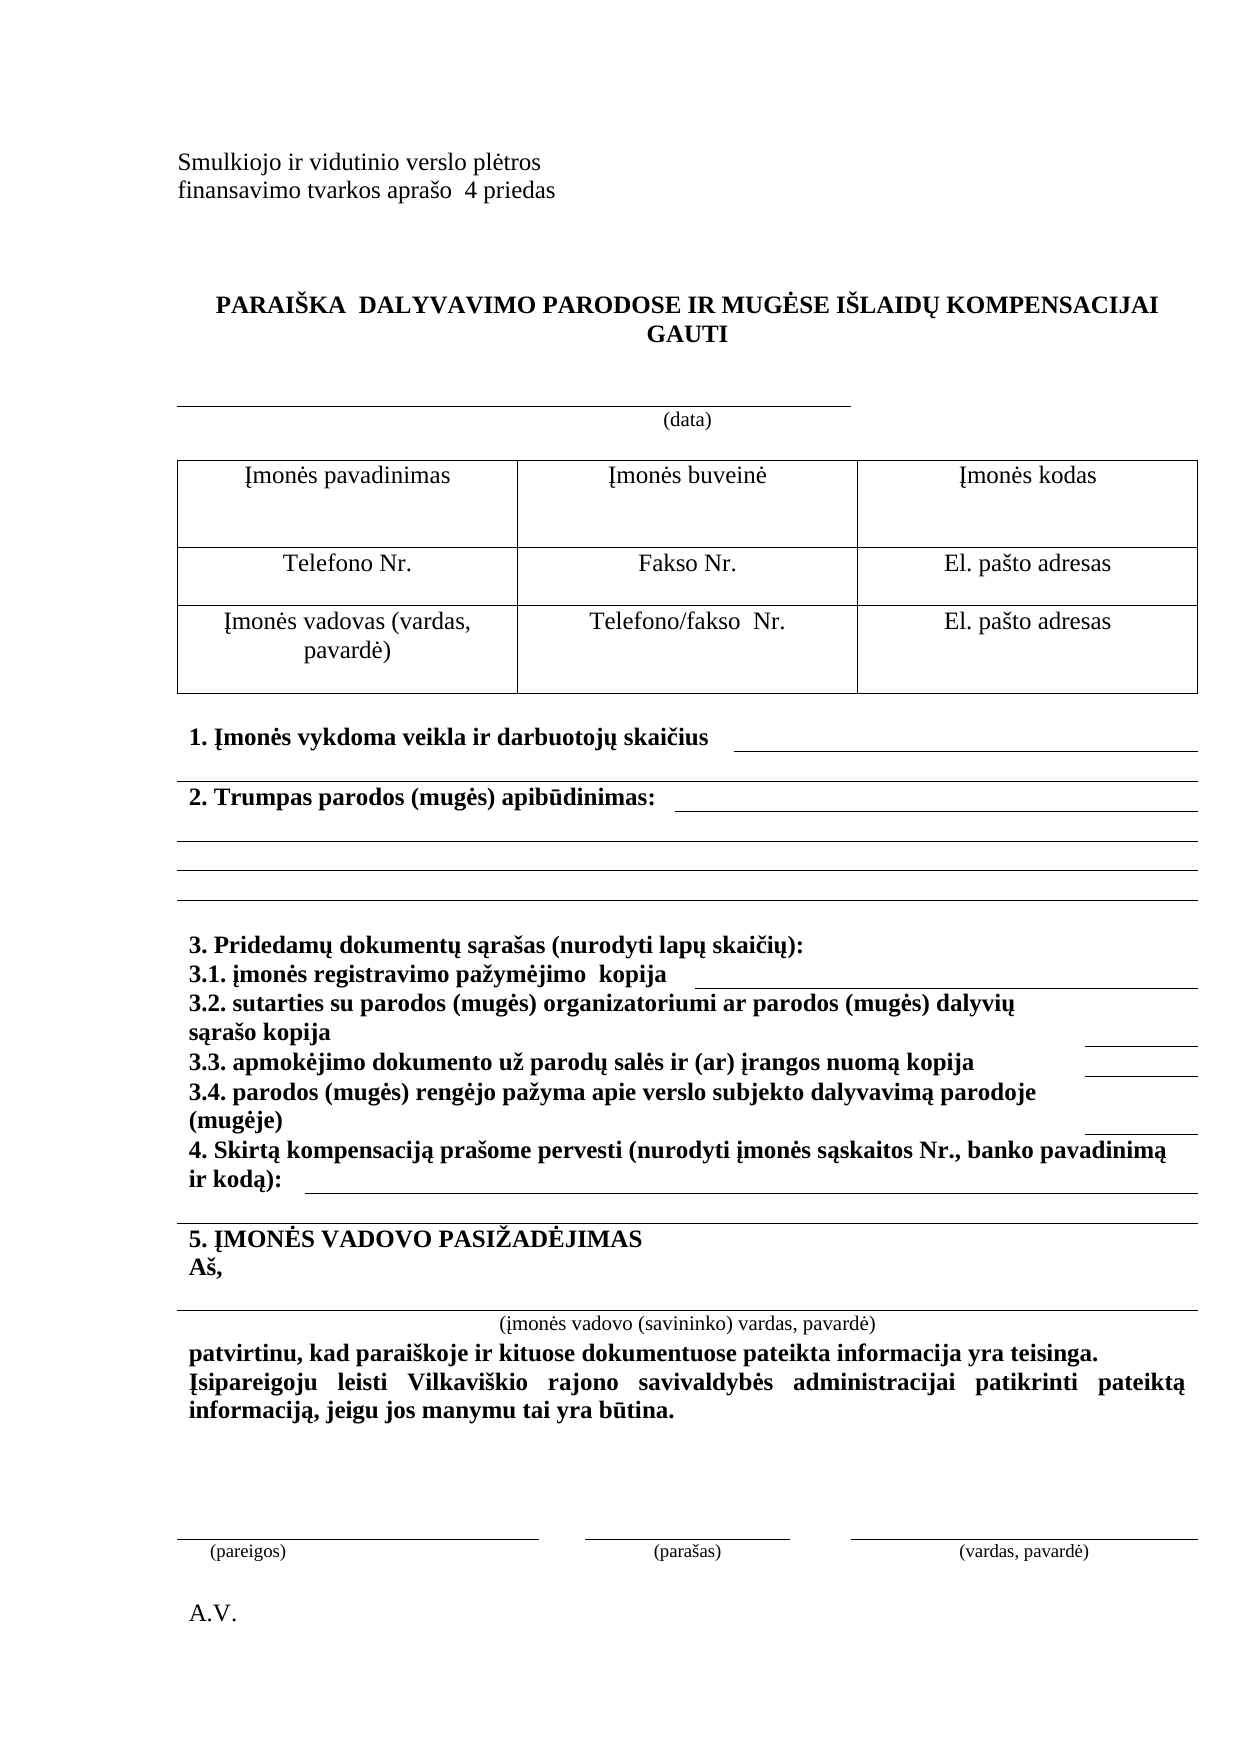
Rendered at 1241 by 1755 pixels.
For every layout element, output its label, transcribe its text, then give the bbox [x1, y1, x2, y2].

table_cell El. pašto adresas [858, 548, 1197, 605]
table_cell [858, 694, 1198, 722]
table_cell [1085, 1077, 1198, 1134]
table_cell [1085, 1047, 1198, 1076]
table_cell [177, 1281, 1198, 1310]
table_cell [177, 1482, 1198, 1511]
table_header PARAIŠKA DALYVAVIMO PARODOSE IR MUGĖSE IŠLAIDŲ KOMPENSACIJAI GAUTI [177, 291, 1198, 348]
table_cell [539, 1511, 585, 1539]
table_cell Įmonės pavadinimas [178, 461, 517, 547]
table_cell ir kodą): [177, 1164, 305, 1193]
table_cell Fakso Nr. [518, 548, 857, 605]
table_cell patvirtinu, kad paraiškoje ir kituose dokumentuose pateikta informacija yra teisinga. Įsipareigoju leisti Vilkaviškio rajono savivaldybės administracijai patikrinti pateiktą informaciją, jeigu jos manymu tai yra būtina. [177, 1338, 1198, 1453]
table_cell [858, 377, 1084, 406]
table_cell [177, 901, 831, 930]
table_cell [675, 782, 1198, 811]
text Smulkiojo ir vidutinio verslo plėtros [177, 147, 1181, 176]
table_cell 2. Trumpas parodos (mugės) apibūdinimas: [177, 782, 675, 811]
table_cell 1. Įmonės vykdoma veikla ir darbuotojų skaičius [177, 723, 734, 751]
table_cell 5. ĮMONĖS VADOVO PASIŽADĖJIMAS [177, 1224, 1198, 1252]
table_cell 3.4. parodos (mugės) rengėjo pažyma apie verslo subjekto dalyvavimą parodoje (mugėje) [177, 1076, 1084, 1134]
table_cell (įmonės vadovo (savininko) vardas, pavardė) [177, 1311, 1198, 1338]
table_cell [177, 1453, 1198, 1482]
table_cell 4. Skirtą kompensaciją prašome pervesti (nurodyti įmonės sąskaitos Nr., banko pavadinimą [177, 1134, 1198, 1164]
table_cell Įmonės kodas [858, 461, 1197, 547]
table_cell [831, 930, 1198, 959]
table_cell [539, 1539, 585, 1569]
table_cell [790, 1511, 851, 1539]
table_cell 3.1. įmonės registravimo pažymėjimo kopija [177, 959, 695, 987]
table_cell [851, 1511, 1198, 1539]
table_cell 3.2. sutarties su parodos (mugės) organizatoriumi ar parodos (mugės) dalyvių sąrašo kopija [177, 988, 1084, 1046]
table_cell 3. Pridedamų dokumentų sąrašas (nurodyti lapų skaičių): [177, 930, 831, 959]
table_cell Telefono/fakso Nr. [518, 606, 857, 693]
table_cell [177, 1193, 1198, 1223]
table_cell [177, 377, 851, 406]
table_cell (data) [177, 406, 1198, 431]
table_cell [177, 1569, 1198, 1598]
table_cell [177, 811, 1198, 841]
table_cell [177, 751, 1198, 781]
table_cell Įmonės buveinė [518, 461, 857, 547]
table_cell [734, 723, 1198, 751]
table_cell A.V. [177, 1598, 1198, 1627]
table_cell [790, 1539, 851, 1569]
table_cell (vardas, pavardė) [851, 1540, 1198, 1569]
table_cell [695, 959, 1198, 987]
table_cell (parašas) [585, 1540, 789, 1569]
table_cell [517, 694, 857, 722]
table_cell Telefono Nr. [178, 548, 517, 605]
table_cell [177, 694, 517, 722]
table_cell Aš, [177, 1253, 1198, 1281]
table_cell (pareigos) [177, 1540, 539, 1569]
table_cell [1085, 989, 1198, 1046]
table_cell [851, 377, 857, 406]
table_cell [177, 431, 1198, 459]
table_cell [831, 901, 1198, 930]
table_cell [177, 1511, 539, 1539]
table_cell [177, 871, 1198, 900]
table_cell [177, 348, 1198, 377]
table_cell [177, 842, 1198, 870]
table_cell Įmonės vadovas (vardas, pavardė) [178, 606, 517, 693]
table_cell El. pašto adresas [858, 606, 1197, 693]
table_cell [585, 1511, 789, 1539]
table_cell [305, 1164, 1198, 1193]
table_cell 3.3. apmokėjimo dokumento už parodų salės ir (ar) įrangos nuomą kopija [177, 1046, 1084, 1076]
text finansavimo tvarkos aprašo 4 priedas [177, 176, 1181, 204]
table_cell [1085, 377, 1198, 406]
